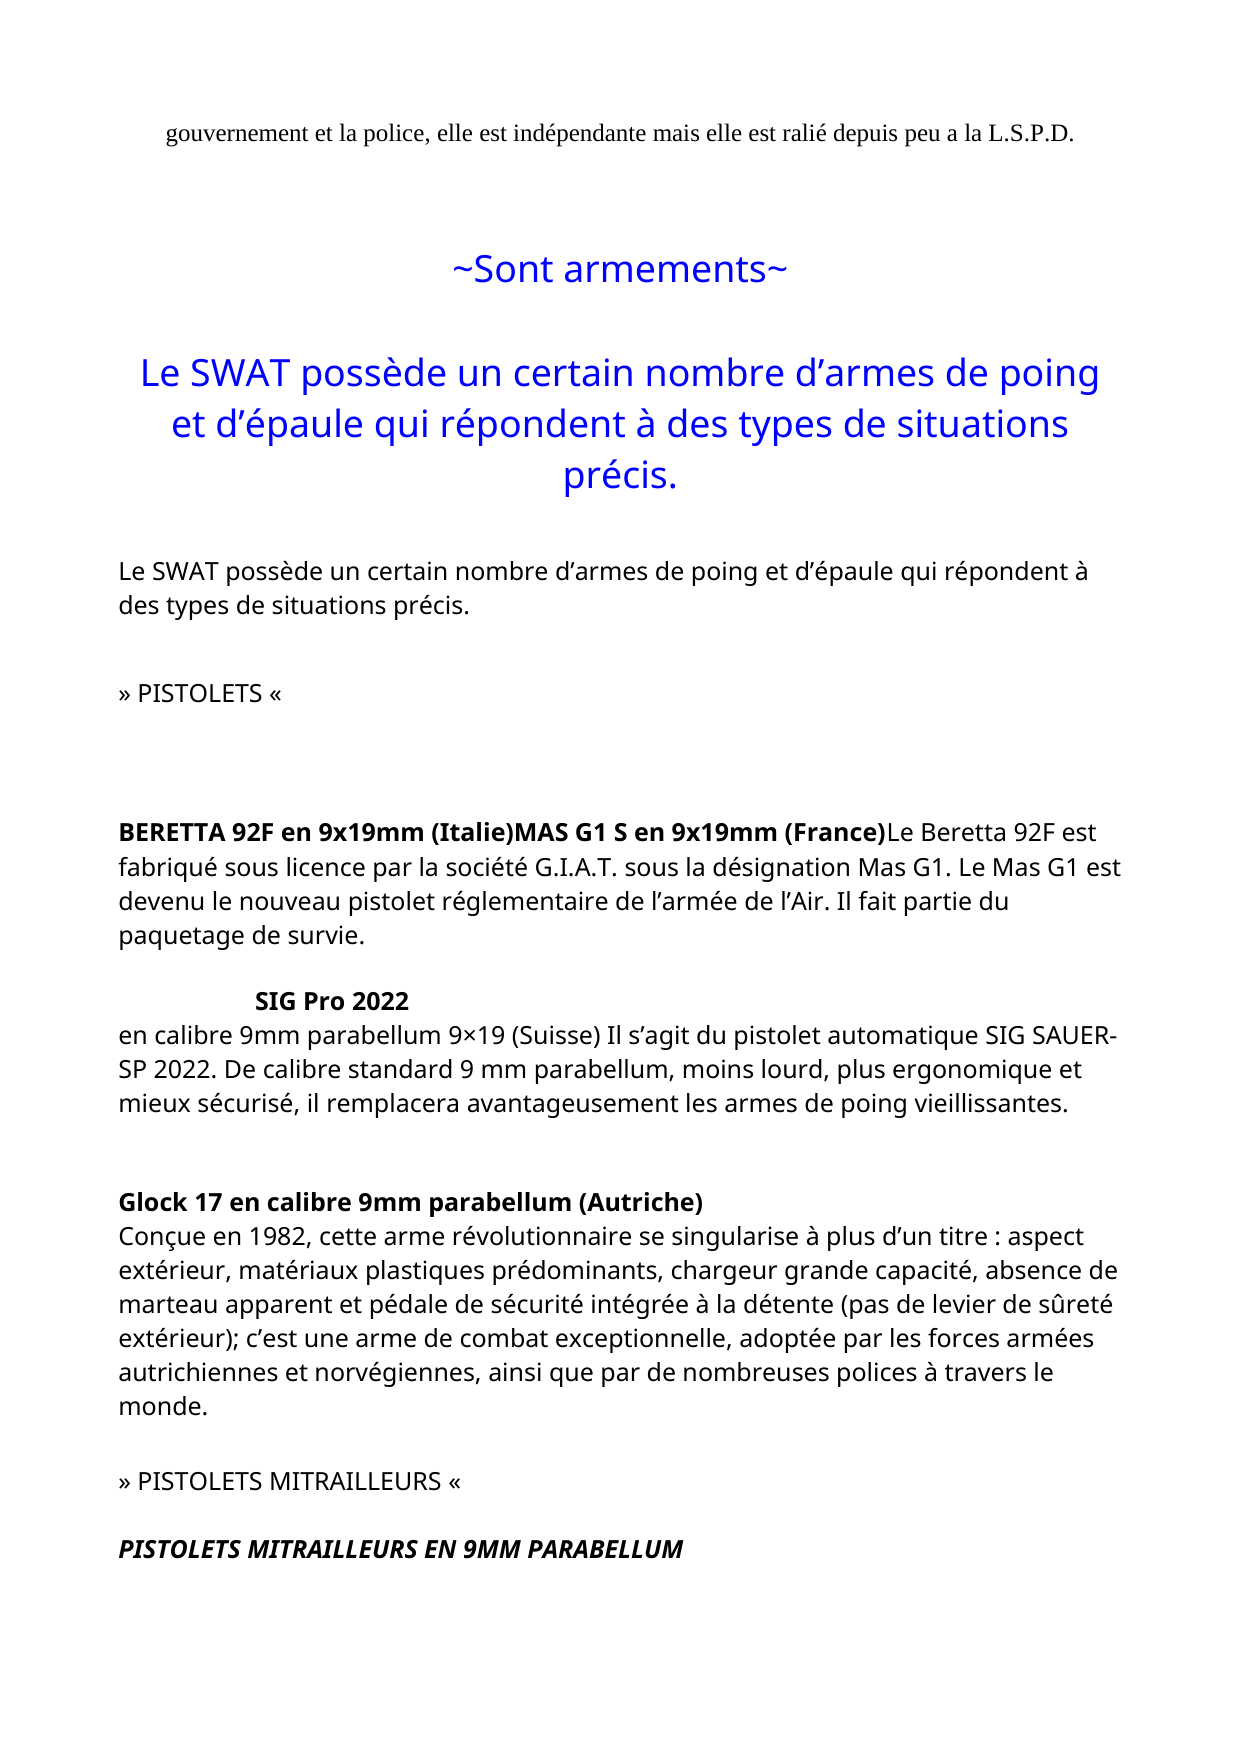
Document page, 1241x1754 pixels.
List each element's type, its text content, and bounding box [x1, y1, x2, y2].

text » PISTOLETS « [118, 675, 1122, 709]
text Glock 17 en calibre 9mm parabellum (Autriche) Conçue en 1982, cette arme révolutionnaire se singularise à plus d’un titre : aspect extérieur, matériaux plastiques prédominants, chargeur grande capacité, absence de marteau apparent et pédale de sécurité intégrée à la détente (pas de levier de sûreté extérieur); c’est une arme de combat exceptionnelle, adoptée par les forces armées autrichiennes et norvégiennes, ainsi que par de nombreuses polices à travers le monde. [118, 1120, 1122, 1423]
text BERETTA 92F en 9x19mm (Italie)MAS G1 S en 9x19mm (France)Le Beretta 92F est fabriqué sous licence par la société G.I.A.T. sous la désignation Mas G1. Le Mas G1 est devenu le nouveau pistolet réglementaire de l’armée de l’Air. Il fait partie du paquetage de survie. [118, 722, 1122, 951]
text » PISTOLETS MITRAILLEURS « PISTOLETS MITRAILLEURS EN 9MM PARABELLUM [118, 1464, 1122, 1566]
text Le SWAT possède un certain nombre d’armes de poing et d’épaule qui répondent à des types de situations précis. [118, 347, 1122, 500]
text SIG Pro 2022 en calibre 9mm parabellum 9×19 (Suisse) Il s’agit du pistolet automatique SIG SAUER-SP 2022. De calibre standard 9 mm parabellum, moins lourd, plus ergonomique et mieux sécurisé, il remplacera avantageusement les armes de poing vieillissantes. [118, 951, 1122, 1120]
text ~Sont armements~ [118, 242, 1122, 293]
text gouvernement et la police, elle est indépendante mais elle est ralié depuis peu a la L.S.P.D. [118, 118, 1122, 147]
text Le SWAT possède un certain nombre d’armes de poing et d’épaule qui répondent à des types de situations précis. [118, 553, 1122, 622]
